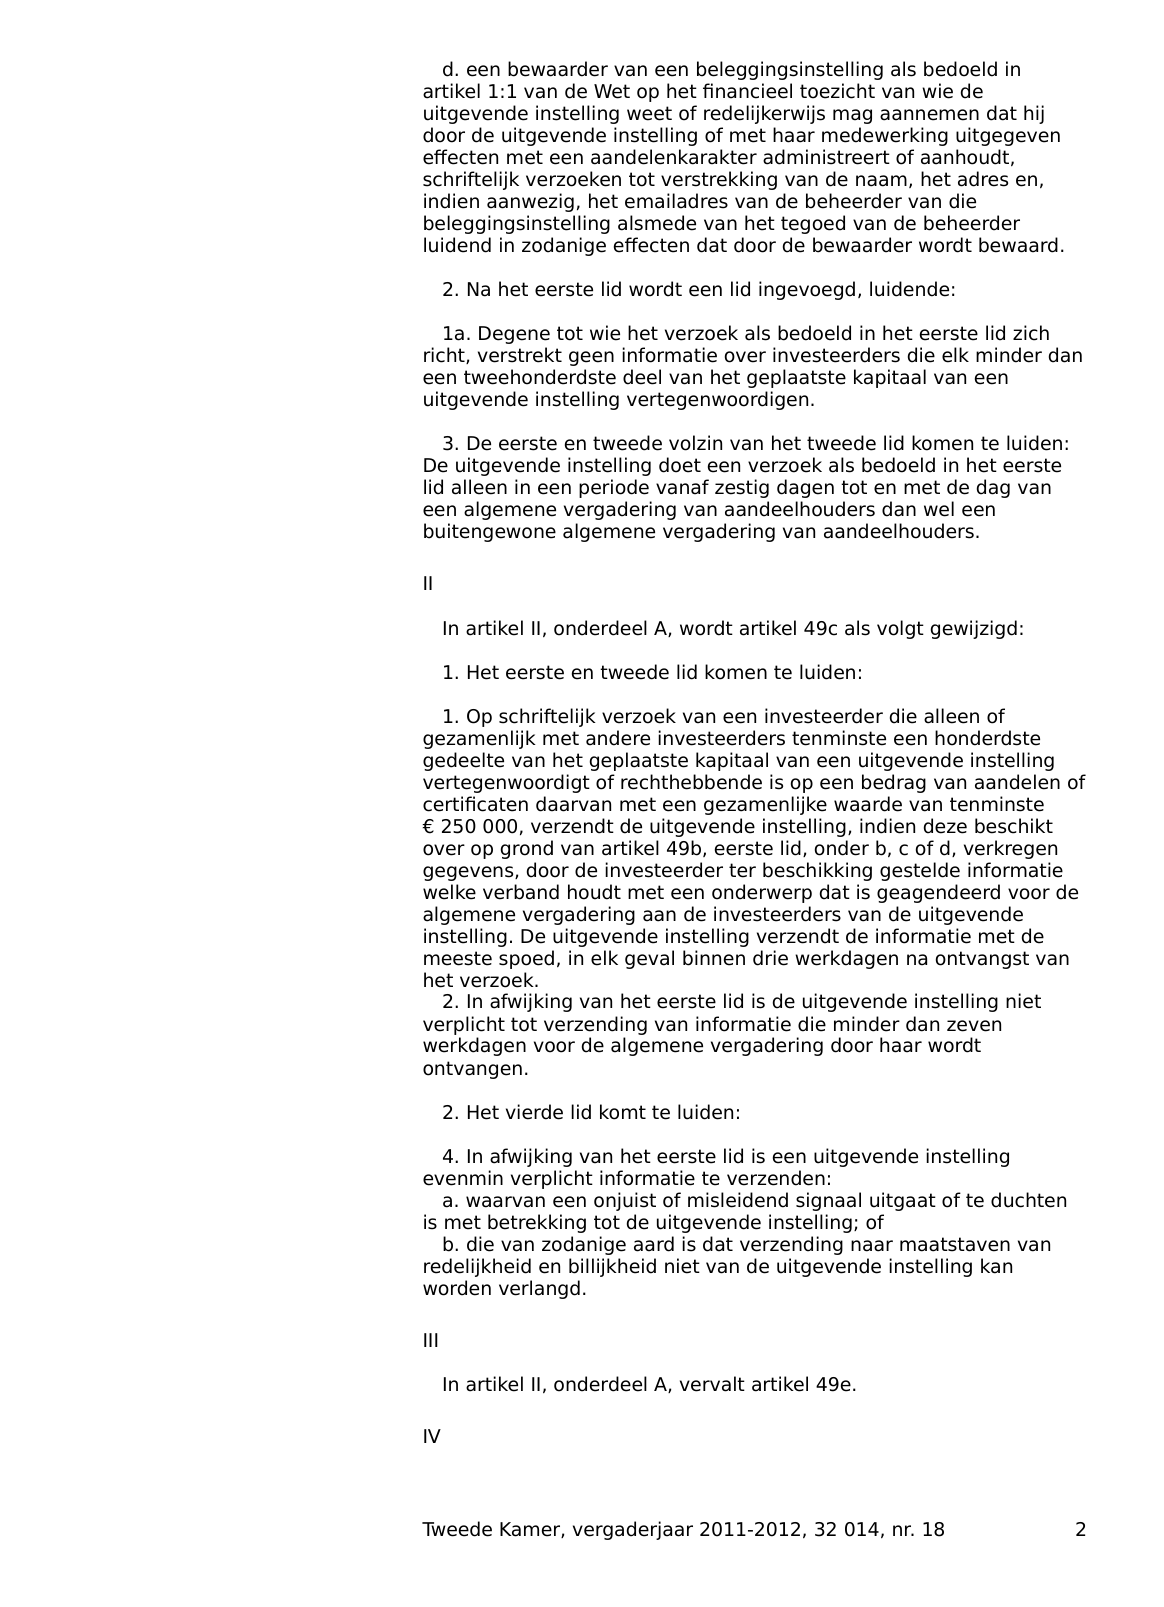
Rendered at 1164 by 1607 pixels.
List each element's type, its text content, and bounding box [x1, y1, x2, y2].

text 1. Het eerste en tweede lid komen te luiden: [422, 662, 1087, 683]
subtitle II [422, 573, 1087, 595]
text 1. Op schriftelijk verzoek van een investeerder die alleen of gezamenlijk met andere investeerders tenminste een honderdste gedeelte van het geplaatste kapitaal van een uitgevende instelling vertegenwoordigt of rechthebbende is op een bedrag van aandelen of certificaten daarvan met een gezamenlijke waarde van tenminste € 250 000, verzendt de uitgevende instelling, indien deze beschikt over op grond van artikel 49b, eerste lid, onder b, c of d, verkregen gegevens, door de investeerder ter beschikking gestelde informatie welke verband houdt met een onderwerp dat is geagendeerd voor de algemene vergadering aan de investeerders van de uitgevende instelling. De uitgevende instelling verzendt de informatie met de meeste spoed, in elk geval binnen drie werkdagen na ontvangst van het verzoek. [422, 706, 1087, 991]
text In artikel II, onderdeel A, vervalt artikel 49e. [422, 1374, 1087, 1396]
text In artikel II, onderdeel A, wordt artikel 49c als volgt gewijzigd: [422, 617, 1087, 639]
text 3. De eerste en tweede volzin van het tweede lid komen te luiden: De uitgevende instelling doet een verzoek als bedoeld in het eerste lid alleen in een periode vanaf zestig dagen tot en met de dag van een algemene vergadering van aandeelhouders dan wel een buitengewone algemene vergadering van aandeelhouders. [422, 433, 1087, 543]
text a. waarvan een onjuist of misleidend signaal uitgaat of te duchten is met betrekking tot de uitgevende instelling; of [422, 1190, 1087, 1234]
text d. een bewaarder van een beleggingsinstelling als bedoeld in artikel 1:1 van de Wet op het financieel toezicht van wie de uitgevende instelling weet of redelijkerwijs mag aannemen dat hij door de uitgevende instelling of met haar medewerking uitgegeven effecten met een aandelenkarakter administreert of aanhoudt, schriftelijk verzoeken tot verstrekking van de naam, het adres en, indien aanwezig, het emailadres van de beheerder van die beleggingsinstelling alsmede van het tegoed van de beheerder luidend in zodanige effecten dat door de bewaarder wordt bewaard. [422, 59, 1087, 257]
subtitle III [422, 1329, 1087, 1352]
text 2. In afwijking van het eerste lid is de uitgevende instelling niet verplicht tot verzending van informatie die minder dan zeven werkdagen voor de algemene vergadering door haar wordt ontvangen. [422, 991, 1087, 1079]
text 4. In afwijking van het eerste lid is een uitgevende instelling evenmin verplicht informatie te verzenden: [422, 1146, 1087, 1190]
text 2. Het vierde lid komt te luiden: [422, 1102, 1087, 1123]
text 1a. Degene tot wie het verzoek als bedoeld in het eerste lid zich richt, verstrekt geen informatie over investeerders die elk minder dan een tweehonderdste deel van het geplaatste kapitaal van een uitgevende instelling vertegenwoordigen. [422, 323, 1087, 411]
subtitle IV [422, 1426, 1087, 1448]
text 2. Na het eerste lid wordt een lid ingevoegd, luidende: [422, 279, 1087, 301]
text b. die van zodanige aard is dat verzending naar maatstaven van redelijkheid en billijkheid niet van de uitgevende instelling kan worden verlangd. [422, 1234, 1087, 1299]
